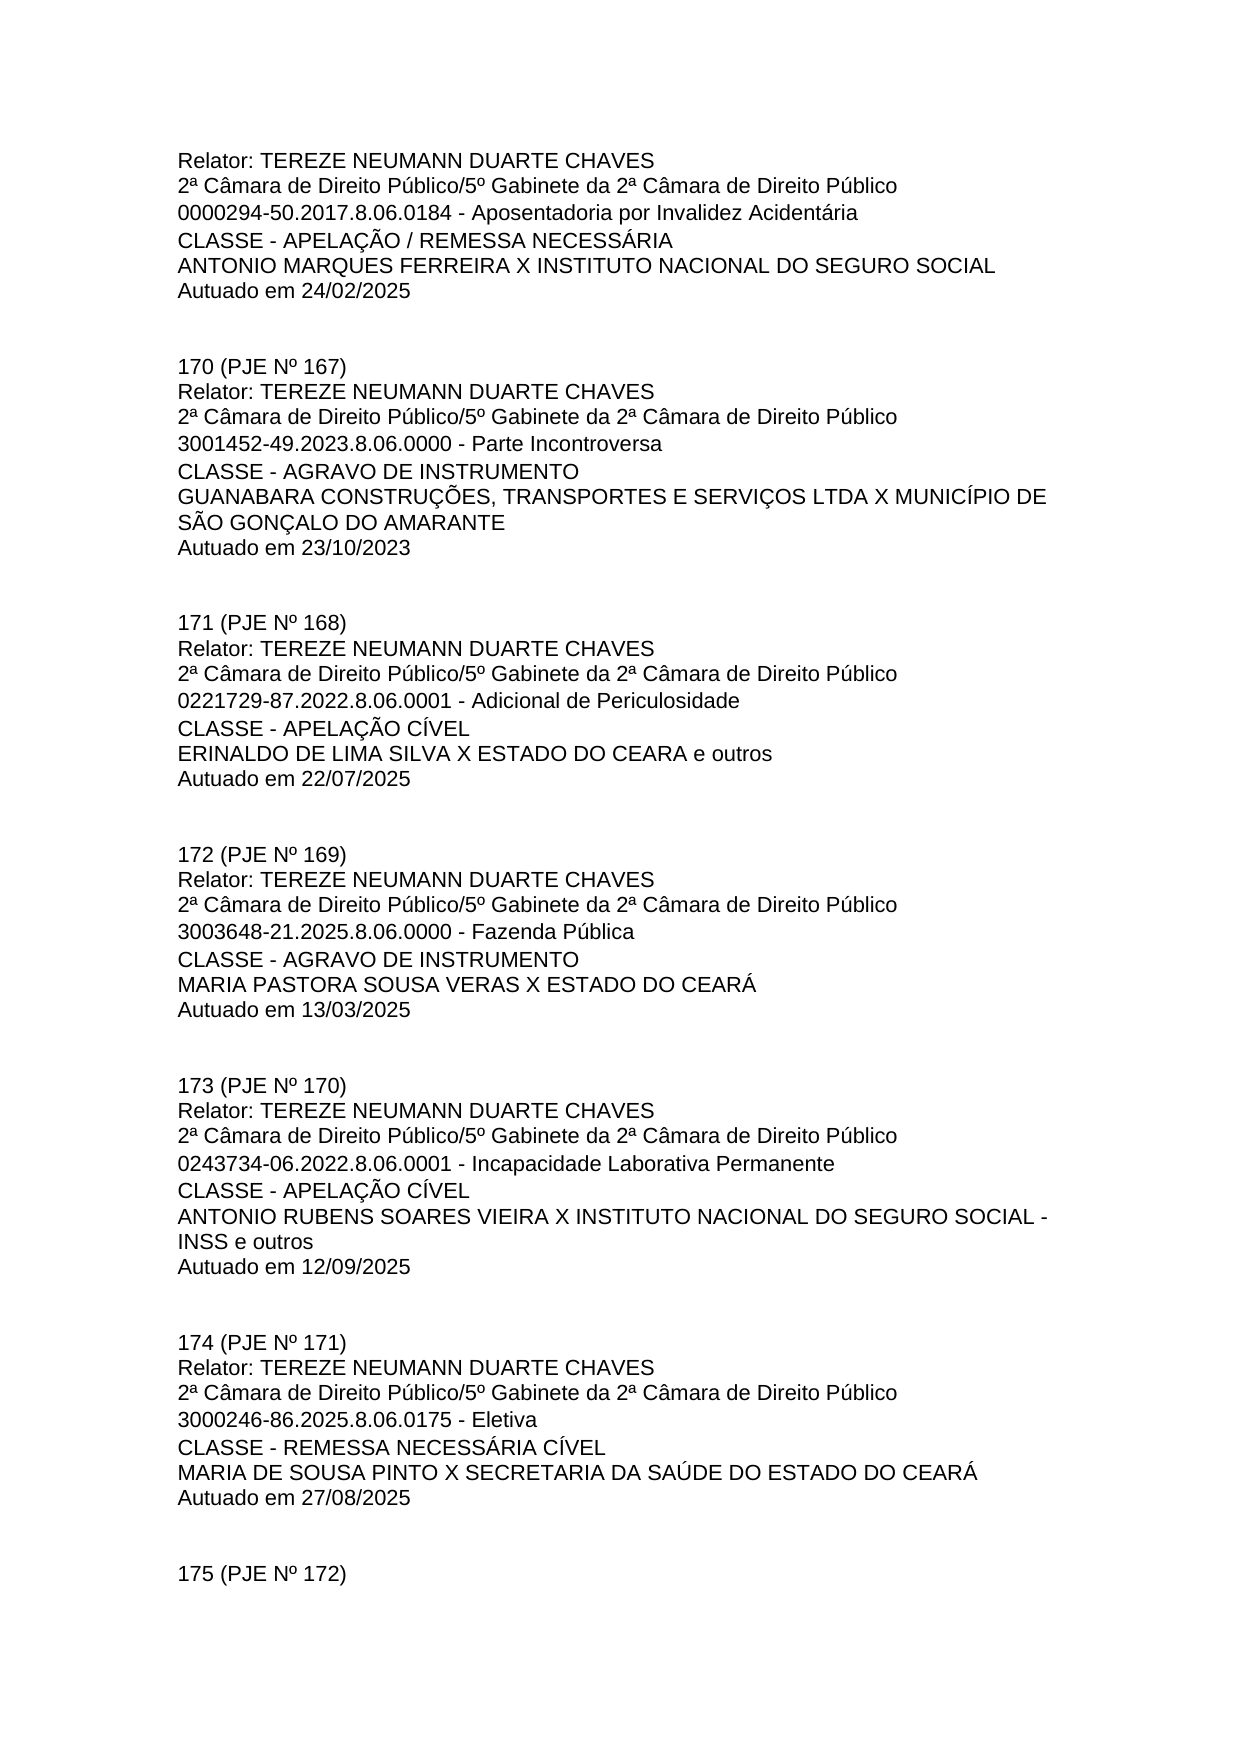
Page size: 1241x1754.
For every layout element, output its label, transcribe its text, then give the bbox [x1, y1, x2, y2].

text Autuado em 23/10/2023 [177, 535, 1063, 560]
text 2ª Câmara de Direito Público/5º Gabinete da 2ª Câmara de Direito Público [177, 892, 1063, 917]
subtitle 0221729-87.2022.8.06.0001 - Adicional de Periculosidade [177, 688, 1063, 713]
text Relator: TEREZE NEUMANN DUARTE CHAVES [177, 867, 1063, 892]
subtitle 0243734-06.2022.8.06.0001 - Incapacidade Laborativa Permanente [177, 1151, 1063, 1176]
text Autuado em 22/07/2025 [177, 766, 1063, 791]
text CLASSE - REMESSA NECESSÁRIA CÍVEL MARIA DE SOUSA PINTO X SECRETARIA DA SAÚDE DO ESTADO DO CEARÁ [177, 1435, 1063, 1485]
text Autuado em 12/09/2025 [177, 1254, 1063, 1279]
text 172 (PJE Nº 169) [177, 842, 1063, 867]
text 175 (PJE Nº 172) [177, 1561, 1063, 1586]
text 2ª Câmara de Direito Público/5º Gabinete da 2ª Câmara de Direito Público [177, 404, 1063, 429]
text CLASSE - AGRAVO DE INSTRUMENTO MARIA PASTORA SOUSA VERAS X ESTADO DO CEARÁ [177, 947, 1063, 997]
text 2ª Câmara de Direito Público/5º Gabinete da 2ª Câmara de Direito Público [177, 173, 1063, 198]
text Relator: TEREZE NEUMANN DUARTE CHAVES [177, 148, 1063, 173]
text CLASSE - APELAÇÃO CÍVEL ANTONIO RUBENS SOARES VIEIRA X INSTITUTO NACIONAL DO SEGURO SOCIAL - INSS e outros [177, 1178, 1063, 1254]
text 2ª Câmara de Direito Público/5º Gabinete da 2ª Câmara de Direito Público [177, 1380, 1063, 1405]
text Autuado em 27/08/2025 [177, 1485, 1063, 1511]
text CLASSE - APELAÇÃO / REMESSA NECESSÁRIA ANTONIO MARQUES FERREIRA X INSTITUTO NACIONAL DO SEGURO SOCIAL [177, 228, 1063, 278]
text 2ª Câmara de Direito Público/5º Gabinete da 2ª Câmara de Direito Público [177, 1123, 1063, 1149]
text Relator: TEREZE NEUMANN DUARTE CHAVES [177, 379, 1063, 404]
text 2ª Câmara de Direito Público/5º Gabinete da 2ª Câmara de Direito Público [177, 661, 1063, 686]
subtitle 3000246-86.2025.8.06.0175 - Eletiva [177, 1407, 1063, 1432]
text 171 (PJE Nº 168) [177, 610, 1063, 636]
text 173 (PJE Nº 170) [177, 1073, 1063, 1098]
text Relator: TEREZE NEUMANN DUARTE CHAVES [177, 1355, 1063, 1380]
text Autuado em 24/02/2025 [177, 278, 1063, 303]
text Relator: TEREZE NEUMANN DUARTE CHAVES [177, 636, 1063, 661]
text Relator: TEREZE NEUMANN DUARTE CHAVES [177, 1098, 1063, 1123]
subtitle 3001452-49.2023.8.06.0000 - Parte Incontroversa [177, 431, 1063, 457]
text Autuado em 13/03/2025 [177, 997, 1063, 1023]
text 170 (PJE Nº 167) [177, 354, 1063, 379]
subtitle 0000294-50.2017.8.06.0184 - Aposentadoria por Invalidez Acidentária [177, 200, 1063, 225]
text 174 (PJE Nº 171) [177, 1329, 1063, 1355]
text CLASSE - APELAÇÃO CÍVEL ERINALDO DE LIMA SILVA X ESTADO DO CEARA e outros [177, 716, 1063, 766]
text CLASSE - AGRAVO DE INSTRUMENTO GUANABARA CONSTRUÇÕES, TRANSPORTES E SERVIÇOS LTDA X MUNICÍPIO DE SÃO GONÇALO DO AMARANTE [177, 459, 1063, 535]
subtitle 3003648-21.2025.8.06.0000 - Fazenda Pública [177, 919, 1063, 944]
